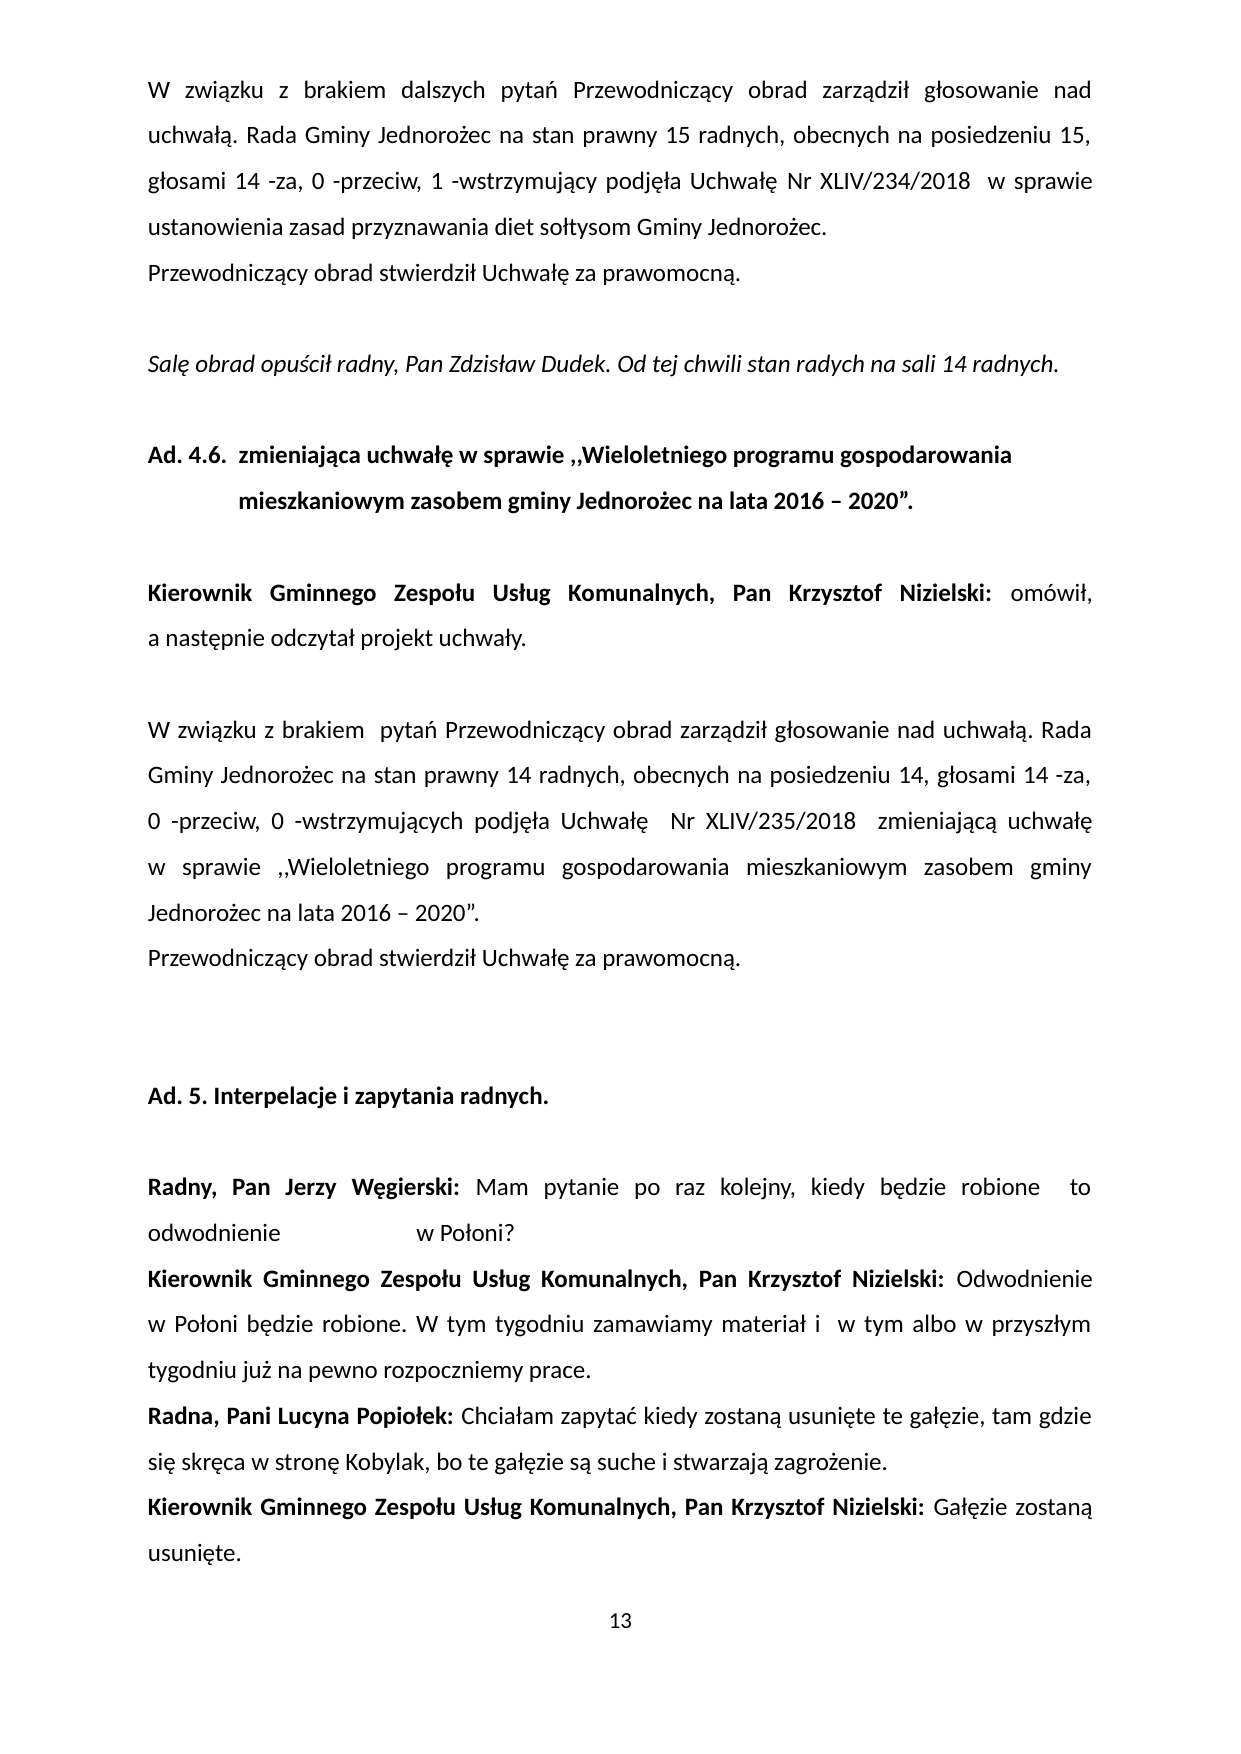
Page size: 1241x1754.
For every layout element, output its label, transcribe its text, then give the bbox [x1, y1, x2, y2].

text Salę obrad opuścił radny, Pan Zdzisław Dudek. Od tej chwili stan radych na sali 14 radnych. [148, 348, 1093, 379]
text Przewodniczący obrad stwierdził Uchwałę za prawomocną. [148, 943, 1093, 973]
text Kierownik Gminnego Zespołu Usług Komunalnych, Pan Krzysztof Nizielski: Gałęzie zostaną usunięte. [148, 1491, 1093, 1568]
text W związku z brakiem pytań Przewodniczący obrad zarządził głosowanie nad uchwałą. Rada Gminy Jednorożec na stan prawny 14 radnych, obecnych na posiedzeniu 14, głosami 14 -za, 0 -przeciw, 0 -wstrzymujących podjęła Uchwałę Nr XLIV/235/2018 zmieniającą uchwałę w sprawie ,,Wieloletniego programu gospodarowania mieszkaniowym zasobem gminy Jednorożec na lata 2016 – 2020”. [148, 714, 1093, 927]
text Radny, Pan Jerzy Węgierski: Mam pytanie po raz kolejny, kiedy będzie robione to odwodnienie w Połoni? [148, 1171, 1093, 1247]
text Ad. 4.6. zmieniająca uchwałę w sprawie ,,Wieloletniego programu gospodarowania [148, 439, 1093, 470]
text Kierownik Gminnego Zespołu Usług Komunalnych, Pan Krzysztof Nizielski: omówił, a następnie odczytał projekt uchwały. [148, 577, 1093, 653]
text W związku z brakiem dalszych pytań Przewodniczący obrad zarządził głosowanie nad uchwałą. Rada Gminy Jednorożec na stan prawny 15 radnych, obecnych na posiedzeniu 15, głosami 14 -za, 0 -przeciw, 1 -wstrzymujący podjęła Uchwałę Nr XLIV/234/2018 w sprawie ustanowienia zasad przyznawania diet sołtysom Gminy Jednorożec. [148, 74, 1093, 241]
text Kierownik Gminnego Zespołu Usług Komunalnych, Pan Krzysztof Nizielski: Odwodnienie w Połoni będzie robione. W tym tygodniu zamawiamy materiał i w tym albo w przyszłym tygodniu już na pewno rozpoczniemy prace. [148, 1263, 1093, 1385]
text Ad. 5. Interpelacje i zapytania radnych. [148, 1080, 1093, 1110]
text Radna, Pani Lucyna Popiołek: Chciałam zapytać kiedy zostaną usunięte te gałęzie, tam gdzie się skręca w stronę Kobylak, bo te gałęzie są suche i stwarzają zagrożenie. [148, 1400, 1093, 1476]
text mieszkaniowym zasobem gminy Jednorożec na lata 2016 – 2020”. [148, 485, 1093, 516]
text Przewodniczący obrad stwierdził Uchwałę za prawomocną. [148, 257, 1093, 287]
